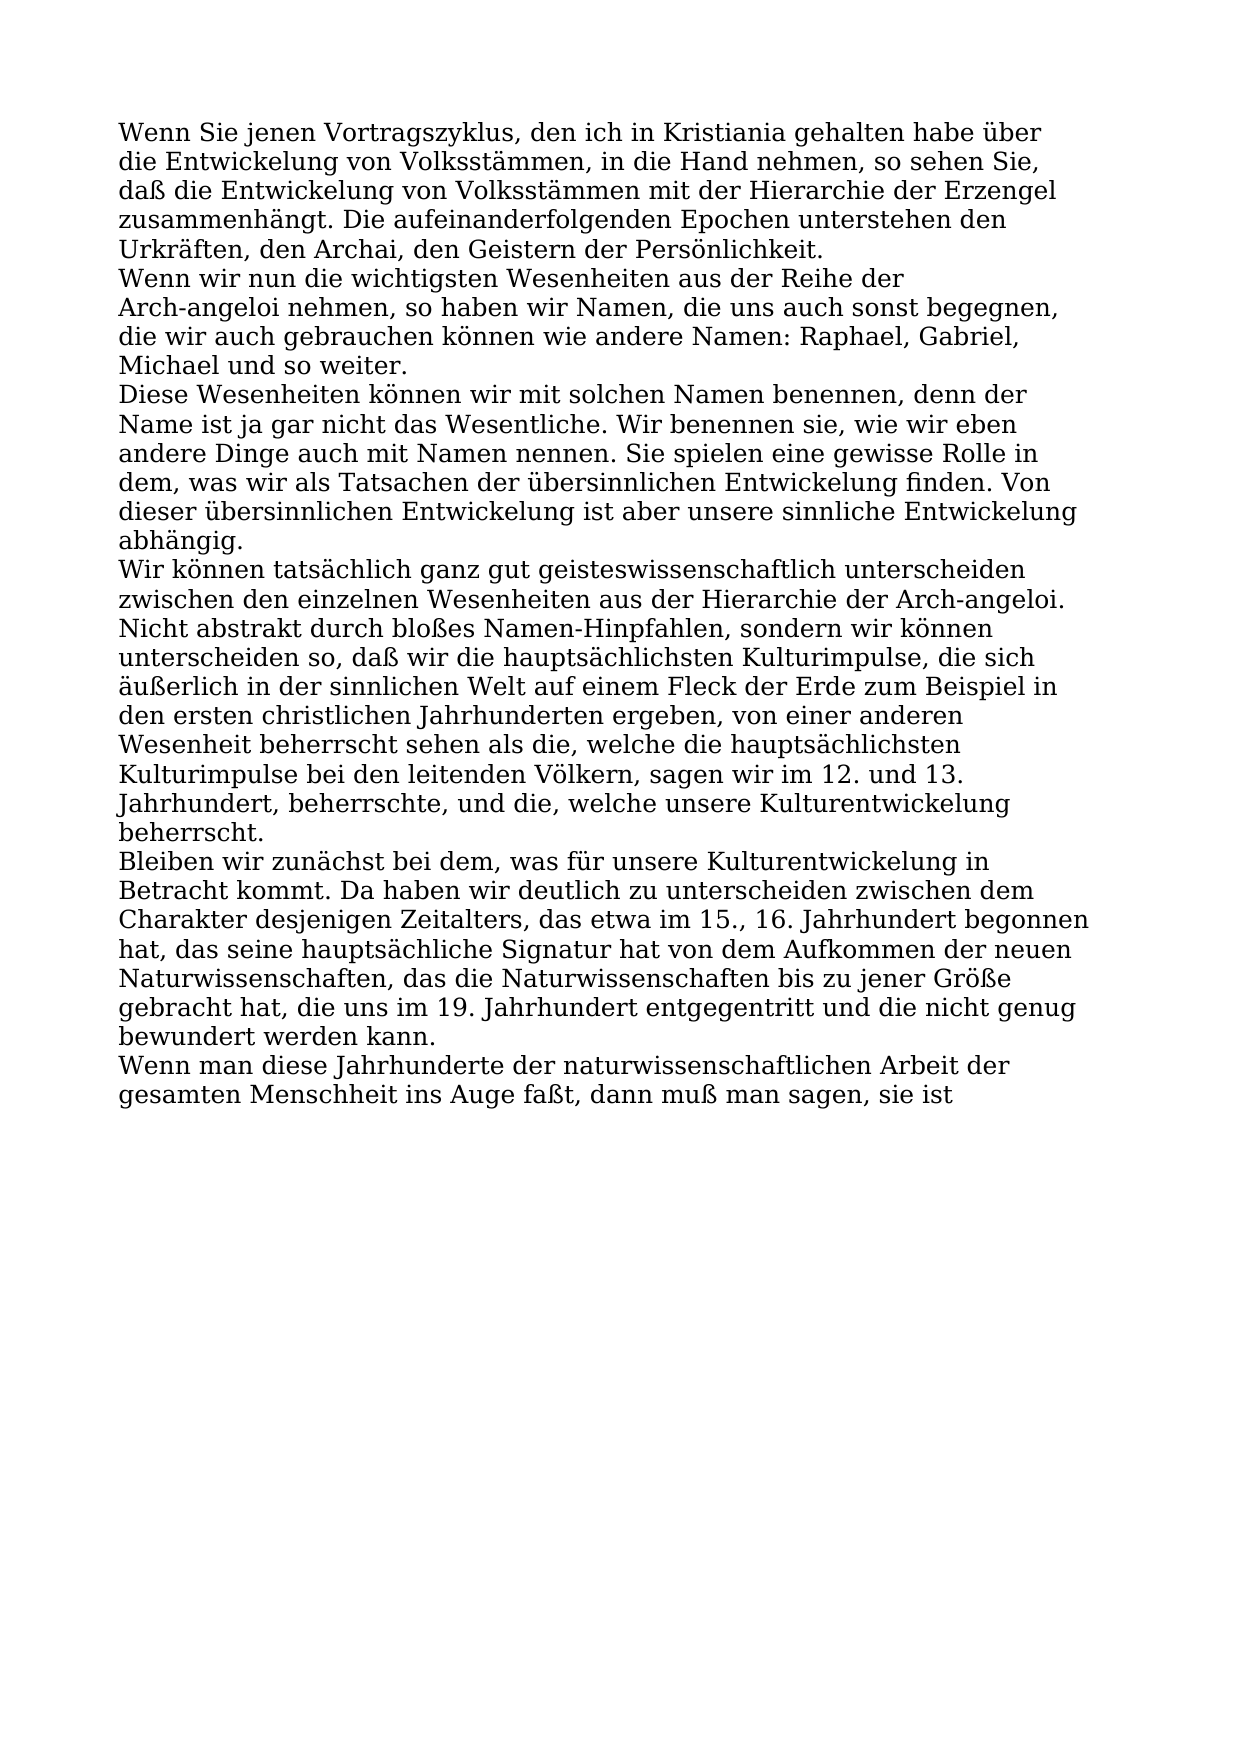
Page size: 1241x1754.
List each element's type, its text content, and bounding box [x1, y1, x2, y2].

text dieser übersinnlichen Entwickelung ist aber unsere sinnliche Entwickelung [118, 497, 1122, 526]
text abhängig. [118, 526, 1122, 556]
text Jahrhundert, beherrschte, und die, welche unsere Kulturentwickelung [118, 789, 1122, 818]
text gesamten Menschheit ins Auge faßt, dann muß man sagen, sie ist [118, 1081, 1122, 1110]
text Michael und so weiter. [118, 351, 1122, 381]
text Name ist ja gar nicht das Wesentliche. Wir benennen sie, wie wir eben [118, 410, 1122, 439]
text Betracht kommt. Da haben wir deutlich zu unterscheiden zwischen dem [118, 876, 1122, 906]
text Urkräften, den Archai, den Geistern der Persönlichkeit. [118, 235, 1122, 264]
text den ersten christlichen Jahrhunderten ergeben, von einer anderen [118, 701, 1122, 731]
text Wenn wir nun die wichtigsten Wesenheiten aus der Reihe der [118, 264, 1122, 293]
text Naturwissenschaften, das die Naturwissenschaften bis zu jener Größe [118, 964, 1122, 993]
text hat, das seine hauptsächliche Signatur hat von dem Aufkommen der neuen [118, 935, 1122, 964]
text Diese Wesenheiten können wir mit solchen Namen benennen, denn der [118, 381, 1122, 410]
text zusammenhängt. Die aufeinanderfolgenden Epochen unterstehen den [118, 206, 1122, 235]
text andere Dinge auch mit Namen nennen. Sie spielen eine gewisse Rolle in [118, 439, 1122, 468]
text die Entwickelung von Volksstämmen, in die Hand nehmen, so sehen Sie, [118, 147, 1122, 176]
text Wesenheit beherrscht sehen als die, welche die hauptsächlichsten [118, 731, 1122, 760]
text Arch-angeloi nehmen, so haben wir Namen, die uns auch sonst begegnen, [118, 293, 1122, 322]
text Wenn Sie jenen Vortragszyklus, den ich in Kristiania gehalten habe über [118, 118, 1122, 147]
text Wir können tatsächlich ganz gut geisteswissenschaftlich unterscheiden [118, 556, 1122, 585]
text Nicht abstrakt durch bloßes Namen-Hinpfahlen, sondern wir können [118, 614, 1122, 643]
text die wir auch gebrauchen können wie andere Namen: Raphael, Gabriel, [118, 322, 1122, 351]
text daß die Entwickelung von Volksstämmen mit der Hierarchie der Erzengel [118, 176, 1122, 206]
text Charakter desjenigen Zeitalters, das etwa im 15., 16. Jahrhundert begonnen [118, 906, 1122, 935]
text dem, was wir als Tatsachen der übersinnlichen Entwickelung finden. Von [118, 468, 1122, 497]
text zwischen den einzelnen Wesenheiten aus der Hierarchie der Arch-angeloi. [118, 585, 1122, 614]
text bewundert werden kann. [118, 1022, 1122, 1051]
text äußerlich in der sinnlichen Welt auf einem Fleck der Erde zum Beispiel in [118, 672, 1122, 701]
text unterscheiden so, daß wir die hauptsächlichsten Kulturimpulse, die sich [118, 643, 1122, 672]
text beherrscht. [118, 818, 1122, 847]
text gebracht hat, die uns im 19. Jahrhundert entgegentritt und die nicht genug [118, 993, 1122, 1022]
text Kulturimpulse bei den leitenden Völkern, sagen wir im 12. und 13. [118, 760, 1122, 789]
text Bleiben wir zunächst bei dem, was für unsere Kulturentwickelung in [118, 847, 1122, 876]
text Wenn man diese Jahrhunderte der naturwissenschaftlichen Arbeit der [118, 1051, 1122, 1081]
